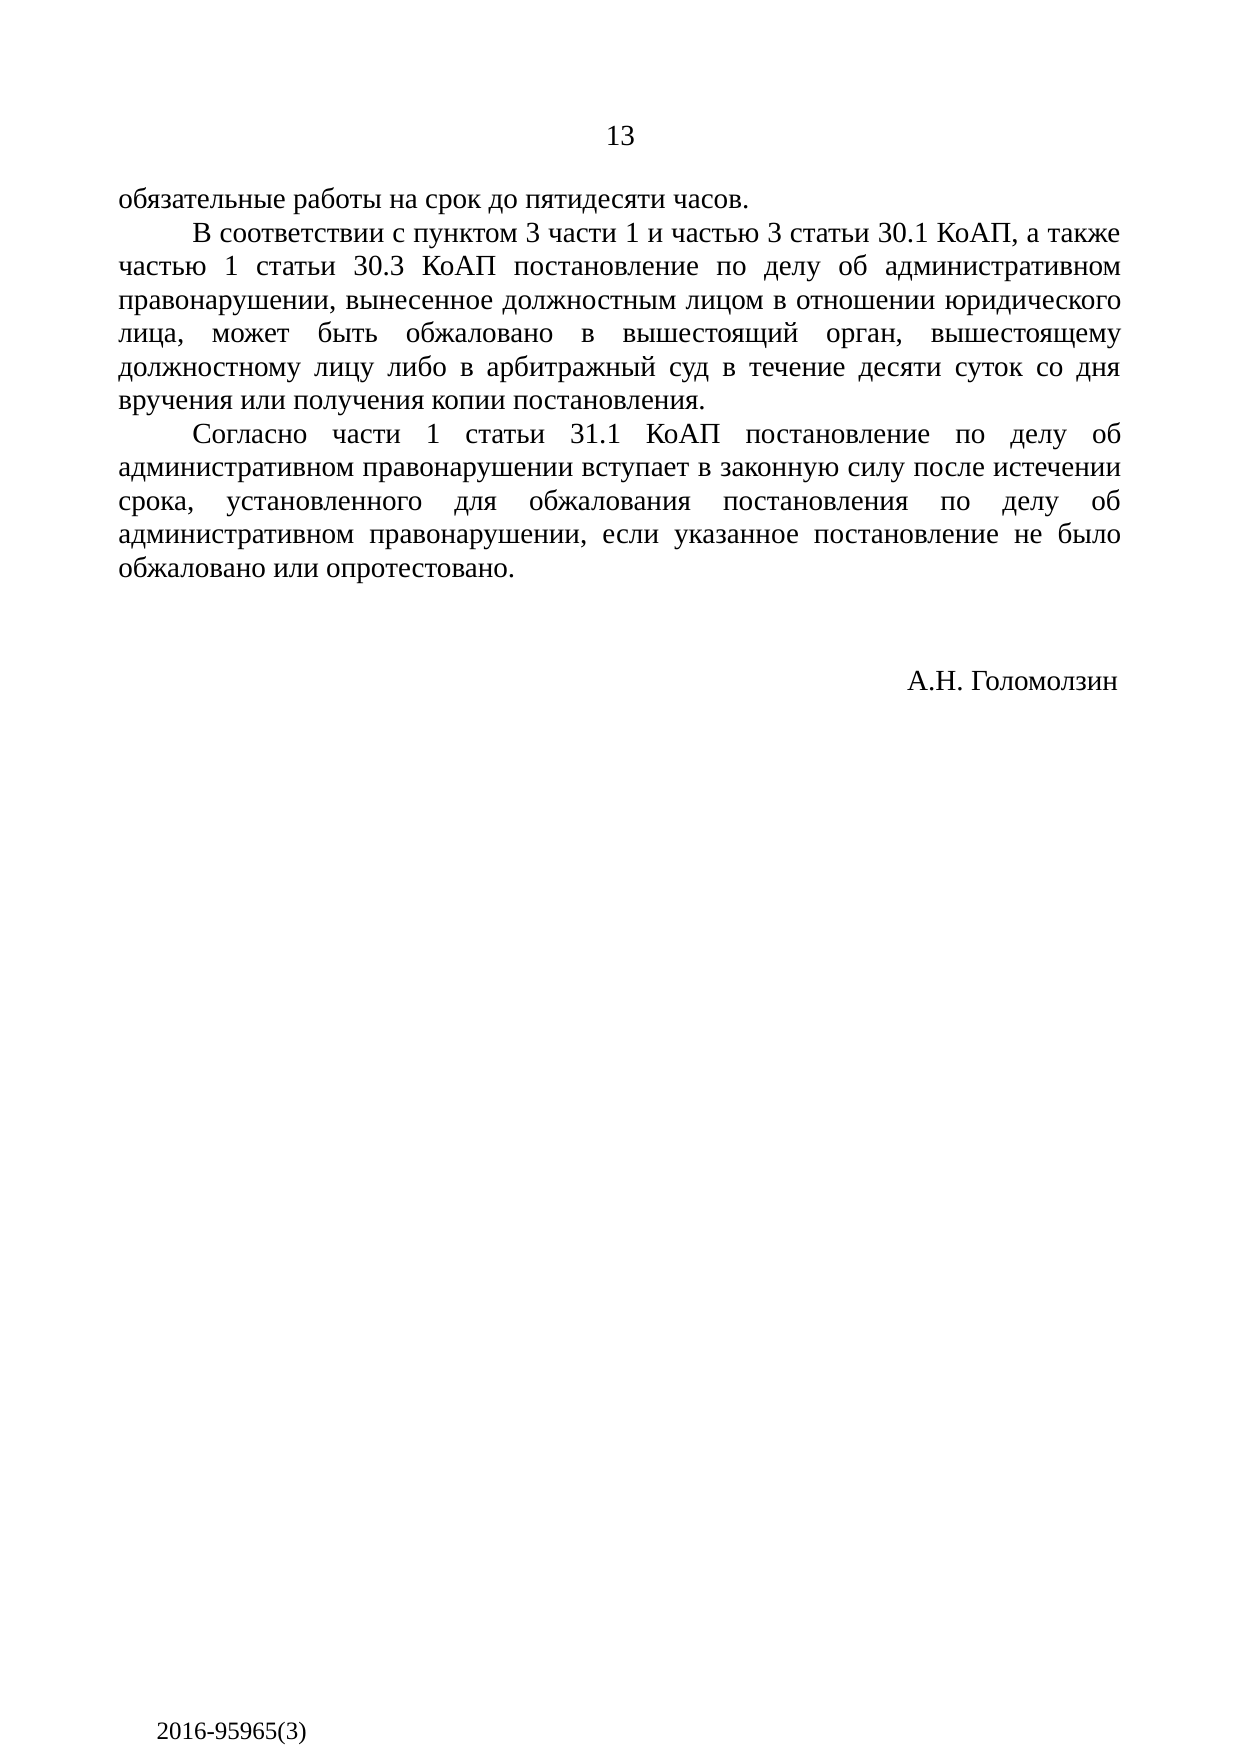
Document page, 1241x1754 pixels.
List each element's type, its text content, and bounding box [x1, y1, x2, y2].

text А.Н. Голомолзин [118, 659, 1122, 697]
text Согласно части 1 статьи 31.1 КоАП постановление по делу об административном правонарушении вступает в законную силу после истечении срока, установленного для обжалования постановления по делу об административном правонарушении, если указанное постановление не было обжаловано или опротестовано. [118, 416, 1122, 584]
text обязательные работы на срок до пятидесяти часов. [118, 181, 1122, 215]
text В соответствии с пунктом 3 части 1 и частью 3 статьи 30.1 КоАП, а также частью 1 статьи 30.3 КоАП постановление по делу об административном правонарушении, вынесенное должностным лицом в отношении юридического лица, может быть обжаловано в вышестоящий орган, вышестоящему должностному лицу либо в арбитражный суд в течение десяти суток со дня вручения или получения копии постановления. [118, 215, 1122, 416]
